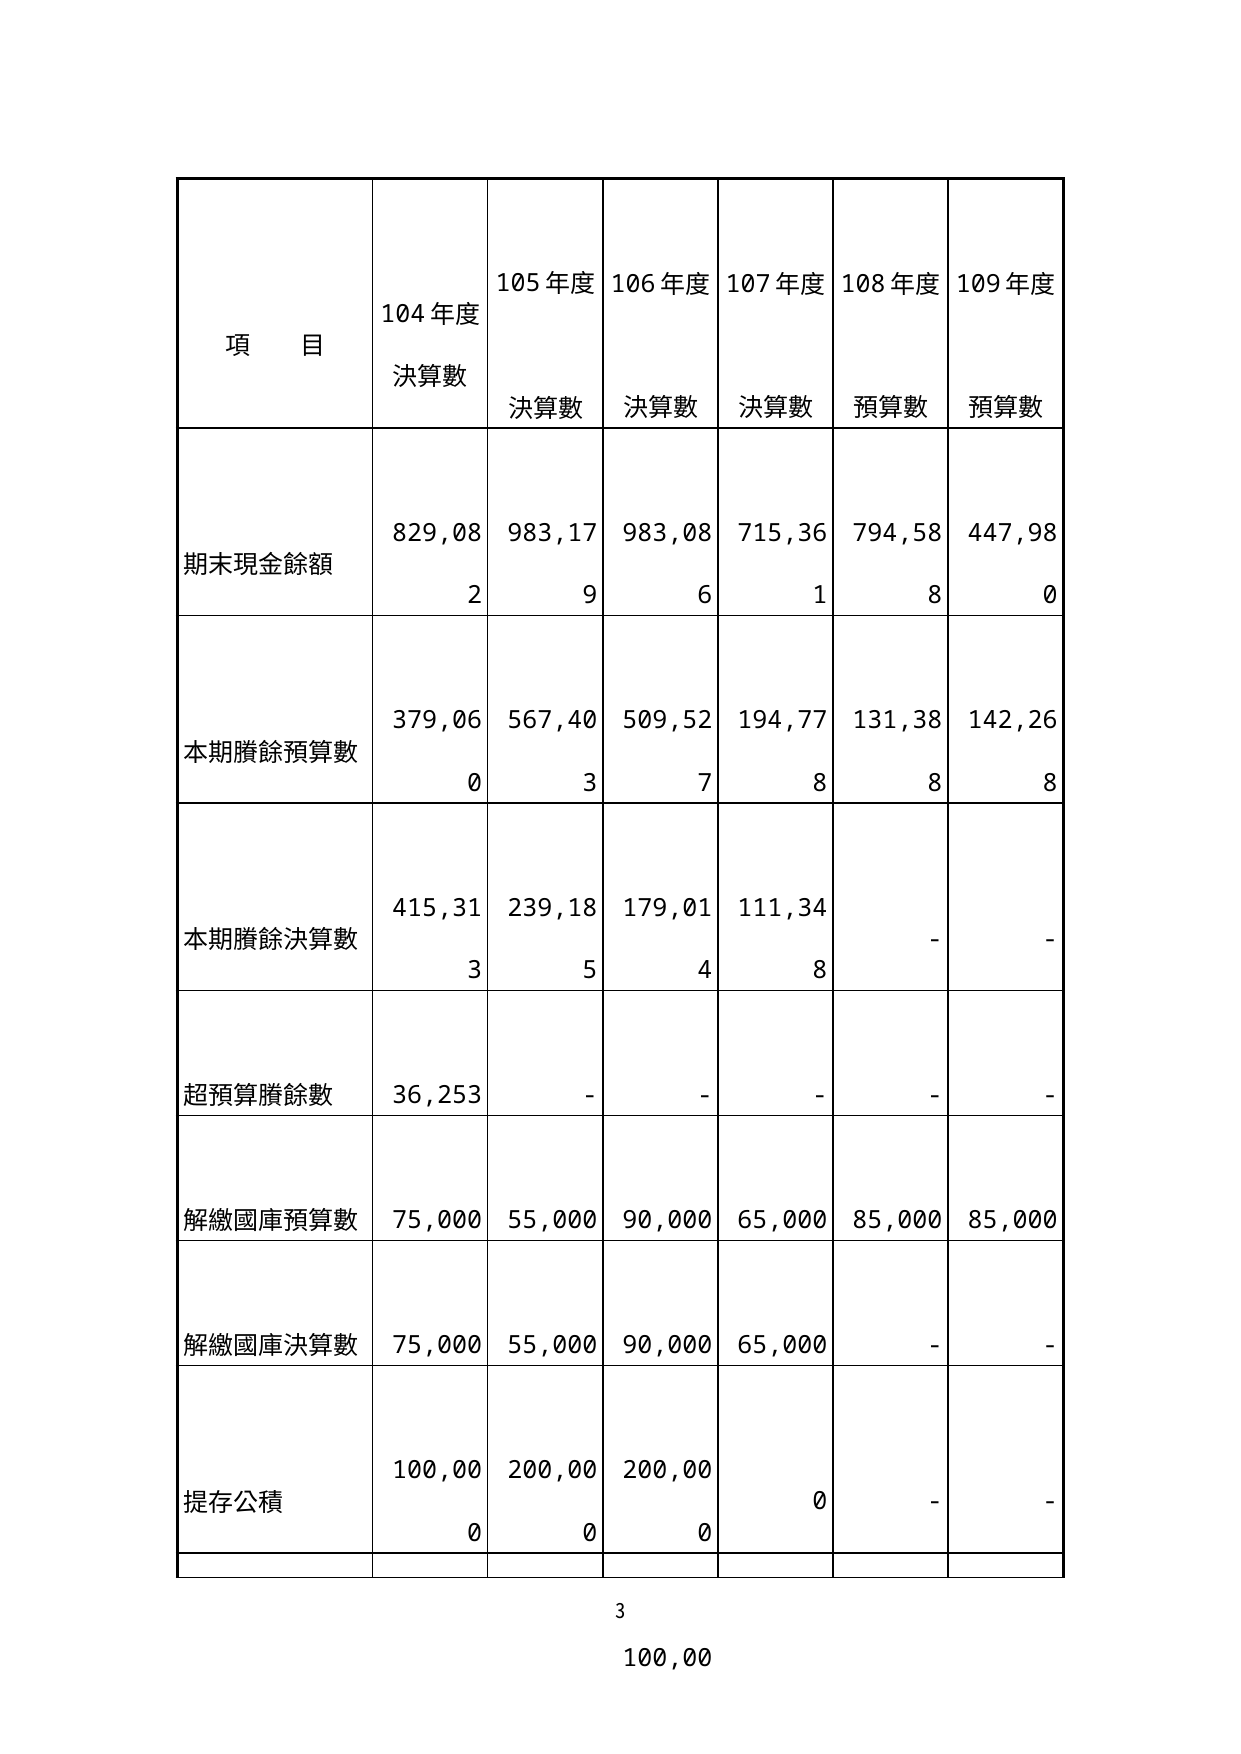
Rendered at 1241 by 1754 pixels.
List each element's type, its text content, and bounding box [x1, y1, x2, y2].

table_cell - [488, 991, 602, 1115]
table_header 107年度 決算數 [719, 180, 832, 427]
table_cell - [949, 991, 1062, 1115]
table_cell 567,403 [488, 616, 602, 802]
table_cell 本期賸餘決算數 [179, 804, 372, 990]
table_cell 415,313 [373, 804, 487, 990]
table_cell 983,179 [488, 429, 602, 615]
table_cell 期末現金餘額 [179, 429, 372, 615]
table_cell 85,000 [834, 1116, 947, 1240]
table_cell - [949, 1366, 1062, 1552]
table_cell 794,588 [834, 429, 947, 615]
table_cell 75,000 [373, 1241, 487, 1365]
table_header 104年度 決算數 [373, 180, 487, 427]
table_cell 36,253 [373, 991, 487, 1115]
table_cell 賸餘撥充基金數 [179, 1554, 372, 1577]
table_cell 100,000 [604, 1554, 717, 1577]
table_cell - [604, 991, 717, 1115]
table_cell 111,348 [719, 804, 832, 990]
table_cell 90,000 [604, 1116, 717, 1240]
table_cell 超預算賸餘數 [179, 991, 372, 1115]
table_cell 194,778 [719, 616, 832, 802]
table_cell 509,527 [604, 616, 717, 802]
table_cell 提存公積 [179, 1366, 372, 1552]
table_cell - [834, 1366, 947, 1552]
table_header 項 目 [179, 180, 372, 427]
table_cell 65,000 [719, 1241, 832, 1365]
table_cell 239,185 [488, 804, 602, 990]
table_cell 200,000 [488, 1366, 602, 1552]
table_cell 131,388 [834, 616, 947, 802]
table_cell - [949, 1554, 1062, 1577]
table_cell 50,000 [373, 1554, 487, 1577]
table_cell 解繳國庫預算數 [179, 1116, 372, 1240]
table_cell - [949, 1241, 1062, 1365]
table_cell 0 [719, 1366, 832, 1552]
table_cell 142,268 [949, 616, 1062, 802]
table_cell 本期賸餘預算數 [179, 616, 372, 802]
table_header 106年度 決算數 [604, 180, 717, 427]
table_cell 50,000 [488, 1554, 602, 1577]
table_cell 100,000 [373, 1366, 487, 1552]
table_cell 55,000 [488, 1241, 602, 1365]
table_cell - [834, 1554, 947, 1577]
table_cell 55,000 [488, 1116, 602, 1240]
table_cell - [834, 991, 947, 1115]
table_cell - [949, 804, 1062, 990]
table_cell 447,980 [949, 429, 1062, 615]
table_cell 379,060 [373, 616, 487, 802]
table_header 109年度 預算數 [949, 180, 1062, 427]
table_cell 90,000 [604, 1241, 717, 1365]
table_cell - [834, 1241, 947, 1365]
table_cell 85,000 [949, 1116, 1062, 1240]
table_cell 65,000 [719, 1116, 832, 1240]
table_cell 983,086 [604, 429, 717, 615]
table_cell - [719, 991, 832, 1115]
table_header 108年度 預算數 [834, 180, 947, 427]
table_cell 200,000 [604, 1366, 717, 1552]
table_cell - [834, 804, 947, 990]
table_cell 829,082 [373, 429, 487, 615]
table_header 105年度 決算數 [488, 180, 602, 427]
table_cell 715,361 [719, 429, 832, 615]
table_cell 0 [719, 1554, 832, 1577]
table_cell 179,014 [604, 804, 717, 990]
table_cell 75,000 [373, 1116, 487, 1240]
table_cell 解繳國庫決算數 [179, 1241, 372, 1365]
